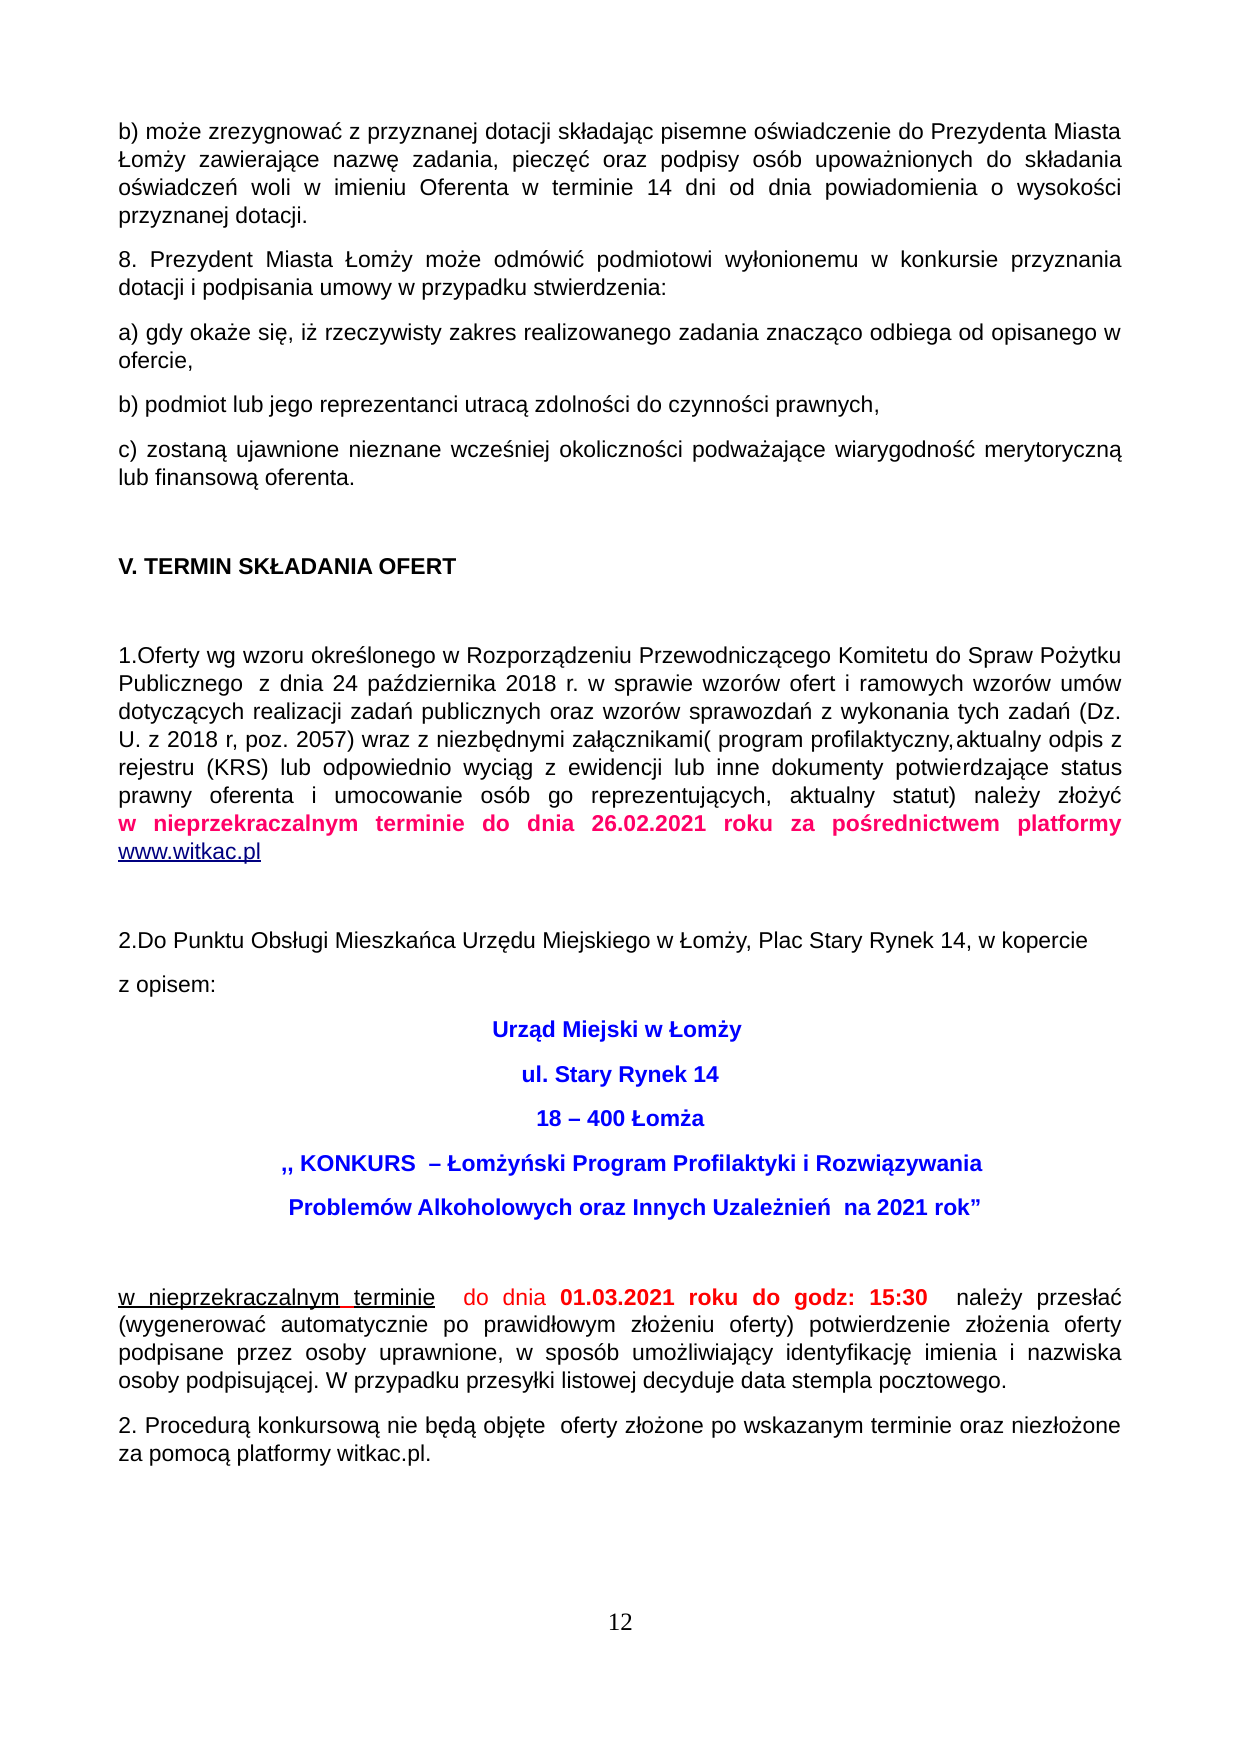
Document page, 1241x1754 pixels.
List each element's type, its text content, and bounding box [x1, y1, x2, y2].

text 2.Do Punktu Obsługi Mieszkańca Urzędu Miejskiego w Łomży, Plac Stary Rynek 14, w kopercie [118, 927, 1122, 953]
text c) zostaną ujawnione nieznane wcześniej okoliczności podważające wiarygodność merytoryczną lub finansową oferenta. [118, 436, 1122, 490]
text w nieprzekraczalnym terminie do dnia 01.03.2021 roku do godz: 15:30 należy przesłać (wygenerować automatycznie po prawidłowym złożeniu oferty) potwierdzenie złożenia oferty podpisane przez osoby uprawnione, w sposób umożliwiający identyfikację imienia i nazwiska osoby podpisującej. W przypadku przesyłki listowej decyduje data stempla pocztowego. [118, 1283, 1122, 1394]
text ul. Stary Rynek 14 [118, 1061, 1122, 1087]
text V. TERMIN SKŁADANIA OFERT [118, 553, 1122, 579]
text 8. Prezydent Miasta Łomży może odmówić podmiotowi wyłonionemu w konkursie przyznania dotacji i podpisania umowy w przypadku stwierdzenia: [118, 246, 1122, 301]
text ,, KONKURS – Łomżyński Program Profilaktyki i Rozwiązywania [148, 1150, 1122, 1176]
text 2. Procedurą konkursową nie będą objęte oferty złożone po wskazanym terminie oraz niezłożone za pomocą platformy witkac.pl. [118, 1412, 1122, 1466]
text 18 – 400 Łomża [118, 1105, 1122, 1132]
text 1.Oferty wg wzoru określonego w Rozporządzeniu Przewodniczącego Komitetu do Spraw Pożytku Publicznego z dnia 24 października 2018 r. w sprawie wzorów ofert i ramowych wzorów umów dotyczących realizacji zadań publicznych oraz wzorów sprawozdań z wykonania tych zadań (Dz. U. z 2018 r, poz. 2057) wraz z niezbędnymi załącznikami( program profilaktyczny,aktualny odpis z rejestru (KRS) lub odpowiednio wyciąg z ewidencji lub inne dokumenty potwierdzające status prawny oferenta i umocowanie osób go reprezentujących, aktualny statut) należy złożyć w nieprzekraczalnym terminie do dnia 26.02.2021 roku za pośrednictwem platformy www.witkac.pl [118, 642, 1122, 864]
text Problemów Alkoholowych oraz Innych Uzależnień na 2021 rok” [148, 1194, 1122, 1221]
text Urząd Miejski w Łomży [118, 1016, 1122, 1042]
text a) gdy okaże się, iż rzeczywisty zakres realizowanego zadania znacząco odbiega od opisanego w ofercie, [118, 319, 1122, 373]
text z opisem: [118, 971, 1122, 998]
text b) może zrezygnować z przyznanej dotacji składając pisemne oświadczenie do Prezydenta Miasta Łomży zawierające nazwę zadania, pieczęć oraz podpisy osób upoważnionych do składania oświadczeń woli w imieniu Oferenta w terminie 14 dni od dnia powiadomienia o wysokości przyznanej dotacji. [118, 118, 1122, 228]
text b) podmiot lub jego reprezentanci utracą zdolności do czynności prawnych, [118, 391, 1122, 418]
